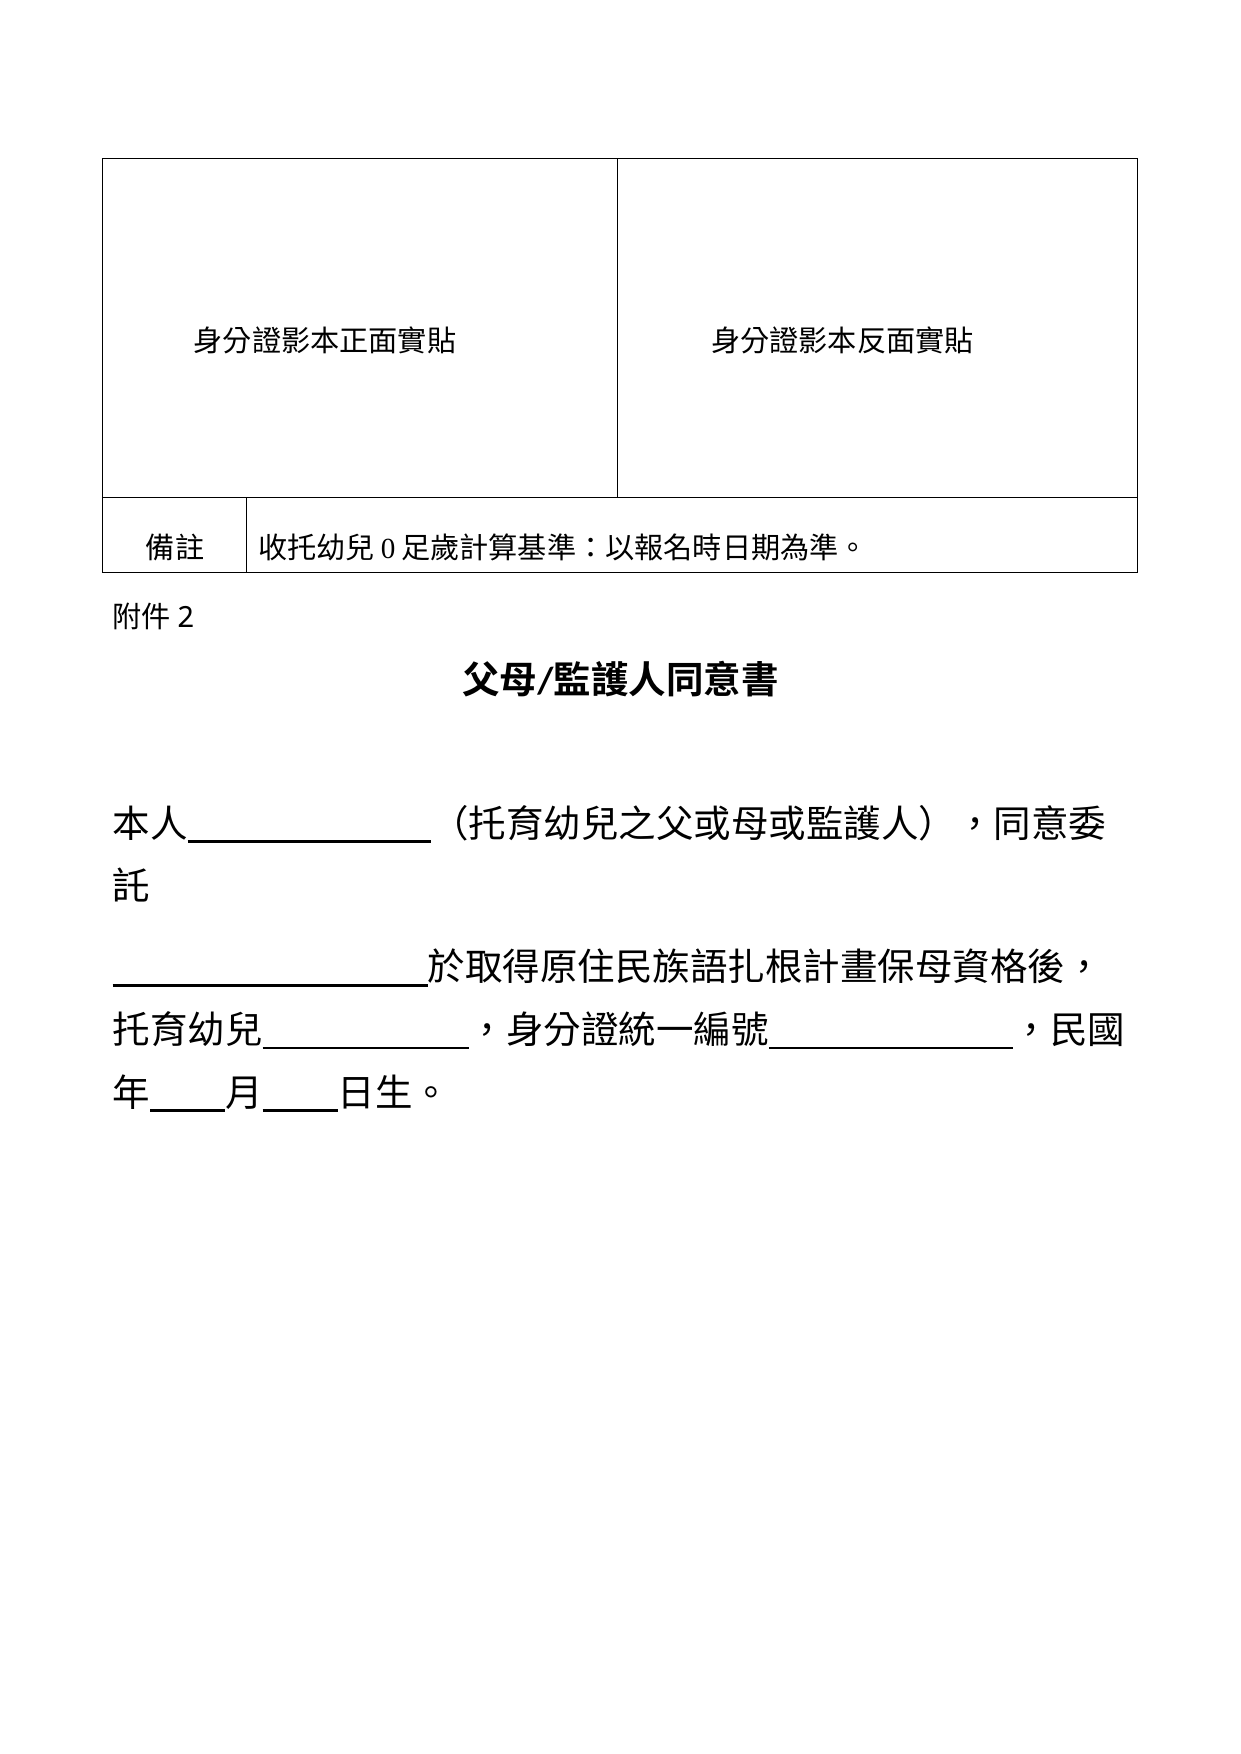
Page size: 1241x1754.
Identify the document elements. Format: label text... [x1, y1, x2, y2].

table_cell 備註 [103, 498, 246, 572]
text 父母/監護人同意書 [112, 635, 1128, 698]
table_cell 收托幼兒0足歲計算基準：以報名時日期為準。 [247, 498, 1137, 572]
table_cell 身分證影本反面實貼 [618, 159, 1137, 497]
text 於取得原住民族語扎根計畫保母資格後，托育幼兒 ，身分證統一編號 ，民國 年 月 日生。 [112, 923, 1128, 1110]
text 本人 （托育幼兒之父或母或監護人），同意委託 [112, 779, 1128, 904]
table_cell 身分證影本正面實貼 [103, 159, 617, 497]
text 附件2 [112, 573, 1128, 635]
